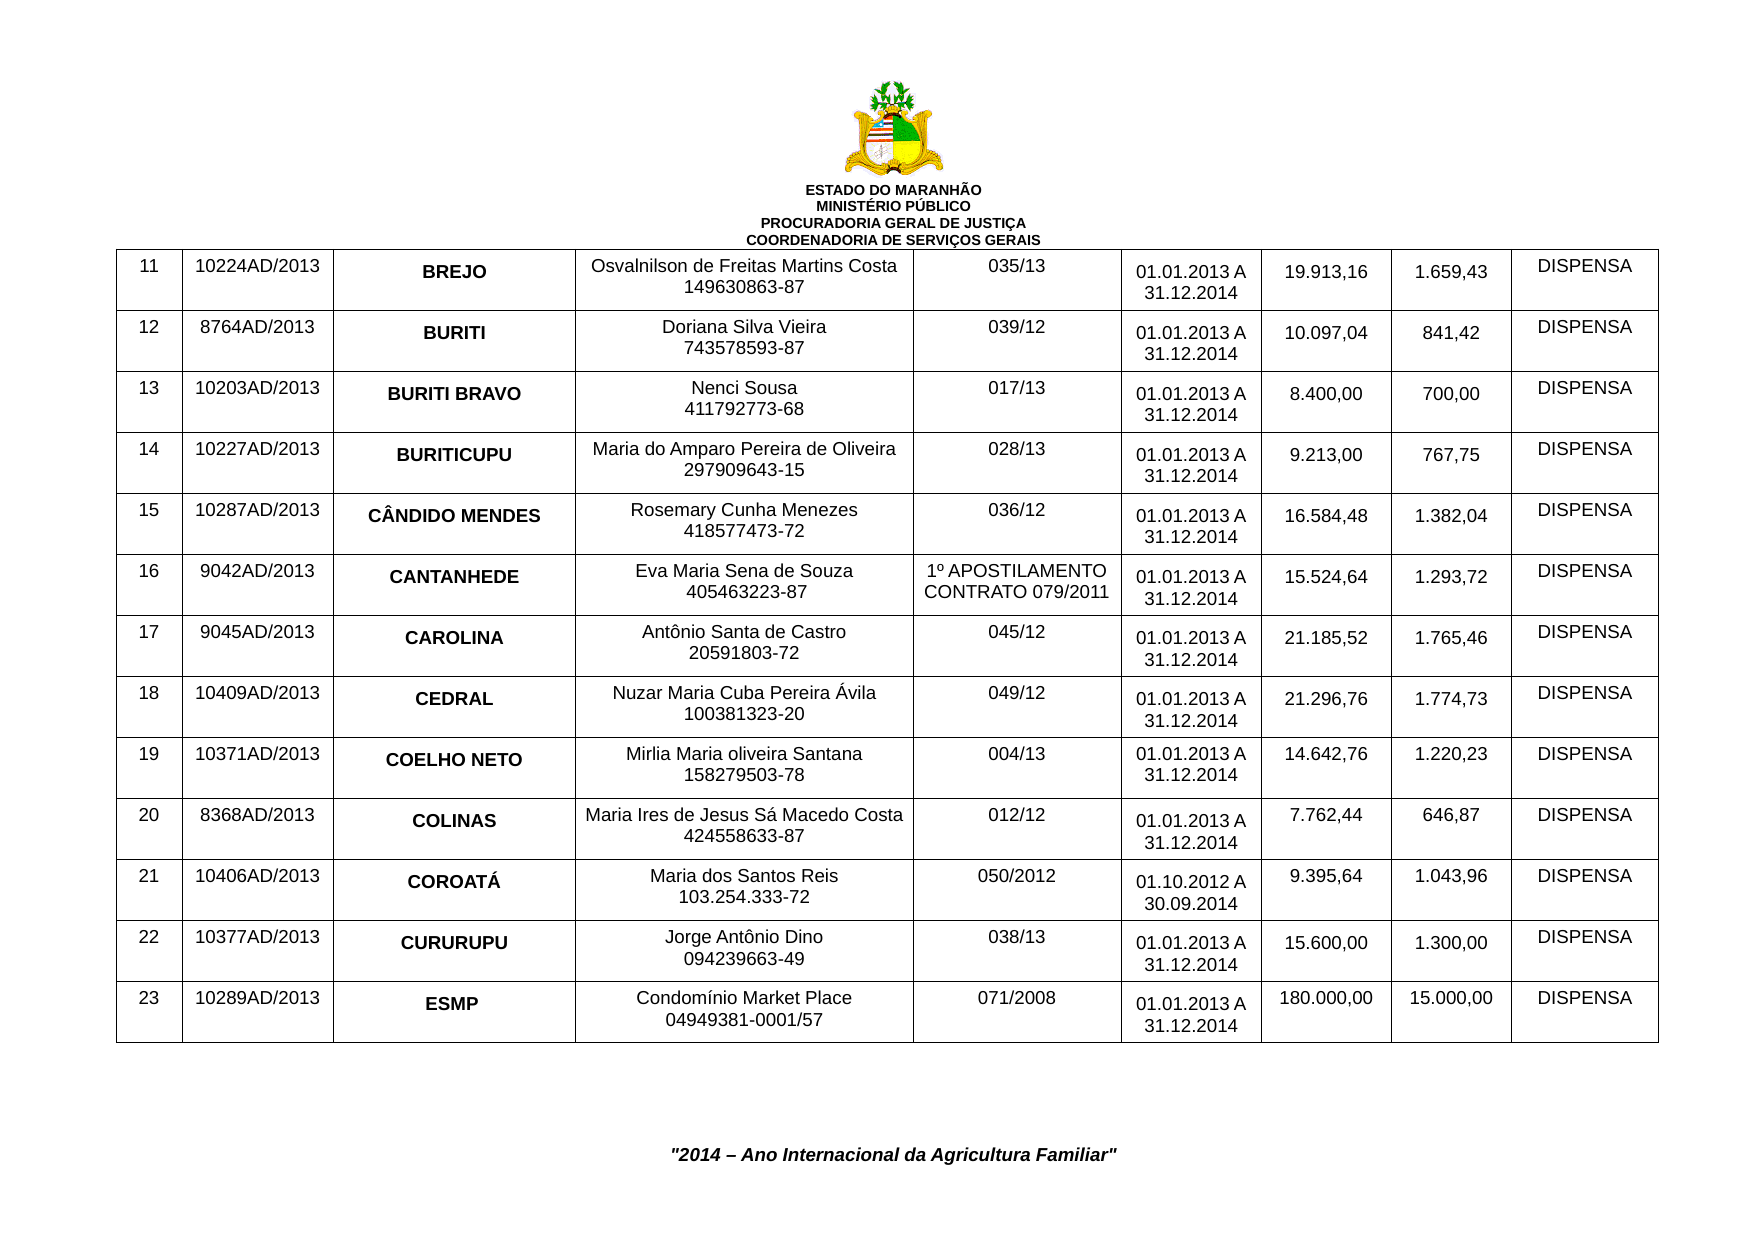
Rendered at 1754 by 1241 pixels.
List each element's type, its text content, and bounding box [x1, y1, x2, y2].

table_cell ESMP [334, 982, 575, 1042]
table_cell Nenci Sousa 411792773-68 [576, 372, 913, 432]
table_cell 700,00 [1392, 372, 1511, 432]
table_cell Condomínio Market Place 04949381-0001/57 [576, 982, 913, 1042]
table_cell DISPENSA [1512, 799, 1658, 859]
table_cell 10.097,04 [1262, 311, 1391, 371]
table_cell 1.300,00 [1392, 921, 1511, 981]
table_cell 11 [117, 250, 182, 309]
table_cell DISPENSA [1512, 555, 1658, 615]
table_cell 1.774,73 [1392, 677, 1511, 737]
table_cell 039/12 [914, 311, 1121, 371]
table_cell DISPENSA [1512, 982, 1658, 1042]
table_cell DISPENSA [1512, 311, 1658, 371]
table_cell 01.01.2013 A 31.12.2014 [1122, 677, 1261, 737]
table_cell 1.382,04 [1392, 494, 1511, 554]
table_cell 035/13 [914, 250, 1121, 309]
table_cell DISPENSA [1512, 860, 1658, 920]
table_cell CEDRAL [334, 677, 575, 737]
table_cell 10289AD/2013 [183, 982, 333, 1042]
table_cell 9042AD/2013 [183, 555, 333, 615]
table_cell 14.642,76 [1262, 738, 1391, 798]
table_cell BREJO [334, 250, 575, 309]
table_cell 10203AD/2013 [183, 372, 333, 432]
table_cell 01.10.2012 A 30.09.2014 [1122, 860, 1261, 920]
table_cell 071/2008 [914, 982, 1121, 1042]
table_cell 01.01.2013 A 31.12.2014 [1122, 738, 1261, 798]
table_cell 180.000,00 [1262, 982, 1391, 1042]
table_cell DISPENSA [1512, 250, 1658, 309]
table_cell 10224AD/2013 [183, 250, 333, 309]
table_cell 19 [117, 738, 182, 798]
table_cell Antônio Santa de Castro 20591803-72 [576, 616, 913, 676]
table_cell 21.296,76 [1262, 677, 1391, 737]
table_cell 045/12 [914, 616, 1121, 676]
table_cell 01.01.2013 A 31.12.2014 [1122, 494, 1261, 554]
table_cell 10377AD/2013 [183, 921, 333, 981]
table_cell CÂNDIDO MENDES [334, 494, 575, 554]
table_cell 01.01.2013 A 31.12.2014 [1122, 616, 1261, 676]
table_cell 01.01.2013 A 31.12.2014 [1122, 921, 1261, 981]
table_cell 23 [117, 982, 182, 1042]
table_cell 1.220,23 [1392, 738, 1511, 798]
table_cell Jorge Antônio Dino 094239663-49 [576, 921, 913, 981]
table_cell 8.400,00 [1262, 372, 1391, 432]
table_cell 17 [117, 616, 182, 676]
table_cell 050/2012 [914, 860, 1121, 920]
table_cell Doriana Silva Vieira 743578593-87 [576, 311, 913, 371]
table_cell 841,42 [1392, 311, 1511, 371]
table_cell 012/12 [914, 799, 1121, 859]
table_cell 01.01.2013 A 31.12.2014 [1122, 433, 1261, 493]
table_cell BURITI [334, 311, 575, 371]
table_cell Rosemary Cunha Menezes 418577473-72 [576, 494, 913, 554]
table_cell 1.659,43 [1392, 250, 1511, 309]
table_cell 01.01.2013 A 31.12.2014 [1122, 372, 1261, 432]
table_cell 15.524,64 [1262, 555, 1391, 615]
table_cell 16.584,48 [1262, 494, 1391, 554]
table_cell 22 [117, 921, 182, 981]
table_cell 15.600,00 [1262, 921, 1391, 981]
table_cell DISPENSA [1512, 616, 1658, 676]
table_cell 767,75 [1392, 433, 1511, 493]
table_cell DISPENSA [1512, 677, 1658, 737]
table_cell Nuzar Maria Cuba Pereira Ávila 100381323-20 [576, 677, 913, 737]
table_cell 19.913,16 [1262, 250, 1391, 309]
table_cell 21.185,52 [1262, 616, 1391, 676]
table_cell 01.01.2013 A 31.12.2014 [1122, 982, 1261, 1042]
table_cell 646,87 [1392, 799, 1511, 859]
table_cell 16 [117, 555, 182, 615]
picture [839, 75, 948, 182]
table_cell DISPENSA [1512, 921, 1658, 981]
table_cell 036/12 [914, 494, 1121, 554]
table_cell 1.043,96 [1392, 860, 1511, 920]
table_cell 7.762,44 [1262, 799, 1391, 859]
table_cell 004/13 [914, 738, 1121, 798]
table_cell 1.293,72 [1392, 555, 1511, 615]
table_cell 01.01.2013 A 31.12.2014 [1122, 311, 1261, 371]
table_cell 14 [117, 433, 182, 493]
table_cell Mirlia Maria oliveira Santana 158279503-78 [576, 738, 913, 798]
table_cell CURURUPU [334, 921, 575, 981]
table_cell 01.01.2013 A 31.12.2014 [1122, 555, 1261, 615]
table_cell DISPENSA [1512, 433, 1658, 493]
table_cell 028/13 [914, 433, 1121, 493]
table_cell Osvalnilson de Freitas Martins Costa 149630863-87 [576, 250, 913, 309]
table_cell BURITICUPU [334, 433, 575, 493]
table_cell 10409AD/2013 [183, 677, 333, 737]
table_cell CANTANHEDE [334, 555, 575, 615]
table_cell 18 [117, 677, 182, 737]
table_cell COLINAS [334, 799, 575, 859]
table_cell 1º APOSTILAMENTO CONTRATO 079/2011 [914, 555, 1121, 615]
table_cell 10287AD/2013 [183, 494, 333, 554]
table_cell 9045AD/2013 [183, 616, 333, 676]
table_cell 049/12 [914, 677, 1121, 737]
table_cell 13 [117, 372, 182, 432]
table_cell COROATÁ [334, 860, 575, 920]
table_cell DISPENSA [1512, 372, 1658, 432]
table_cell Eva Maria Sena de Souza 405463223-87 [576, 555, 913, 615]
table_cell DISPENSA [1512, 738, 1658, 798]
table_cell 9.395,64 [1262, 860, 1391, 920]
table_cell 017/13 [914, 372, 1121, 432]
table_cell 20 [117, 799, 182, 859]
table_cell Maria dos Santos Reis 103.254.333-72 [576, 860, 913, 920]
table_cell 10371AD/2013 [183, 738, 333, 798]
table_cell 10406AD/2013 [183, 860, 333, 920]
table_cell Maria do Amparo Pereira de Oliveira 297909643-15 [576, 433, 913, 493]
table_cell 10227AD/2013 [183, 433, 333, 493]
table_cell 12 [117, 311, 182, 371]
table_cell 8368AD/2013 [183, 799, 333, 859]
table_cell CAROLINA [334, 616, 575, 676]
table_cell 01.01.2013 A 31.12.2014 [1122, 799, 1261, 859]
table_cell 9.213,00 [1262, 433, 1391, 493]
table_cell Maria Ires de Jesus Sá Macedo Costa 424558633-87 [576, 799, 913, 859]
table_cell BURITI BRAVO [334, 372, 575, 432]
table_cell DISPENSA [1512, 494, 1658, 554]
table_cell 038/13 [914, 921, 1121, 981]
table_cell 01.01.2013 A 31.12.2014 [1122, 250, 1261, 309]
table_cell 15.000,00 [1392, 982, 1511, 1042]
table_cell 1.765,46 [1392, 616, 1511, 676]
table_cell 15 [117, 494, 182, 554]
table_cell 21 [117, 860, 182, 920]
table_cell 8764AD/2013 [183, 311, 333, 371]
table_cell COELHO NETO [334, 738, 575, 798]
